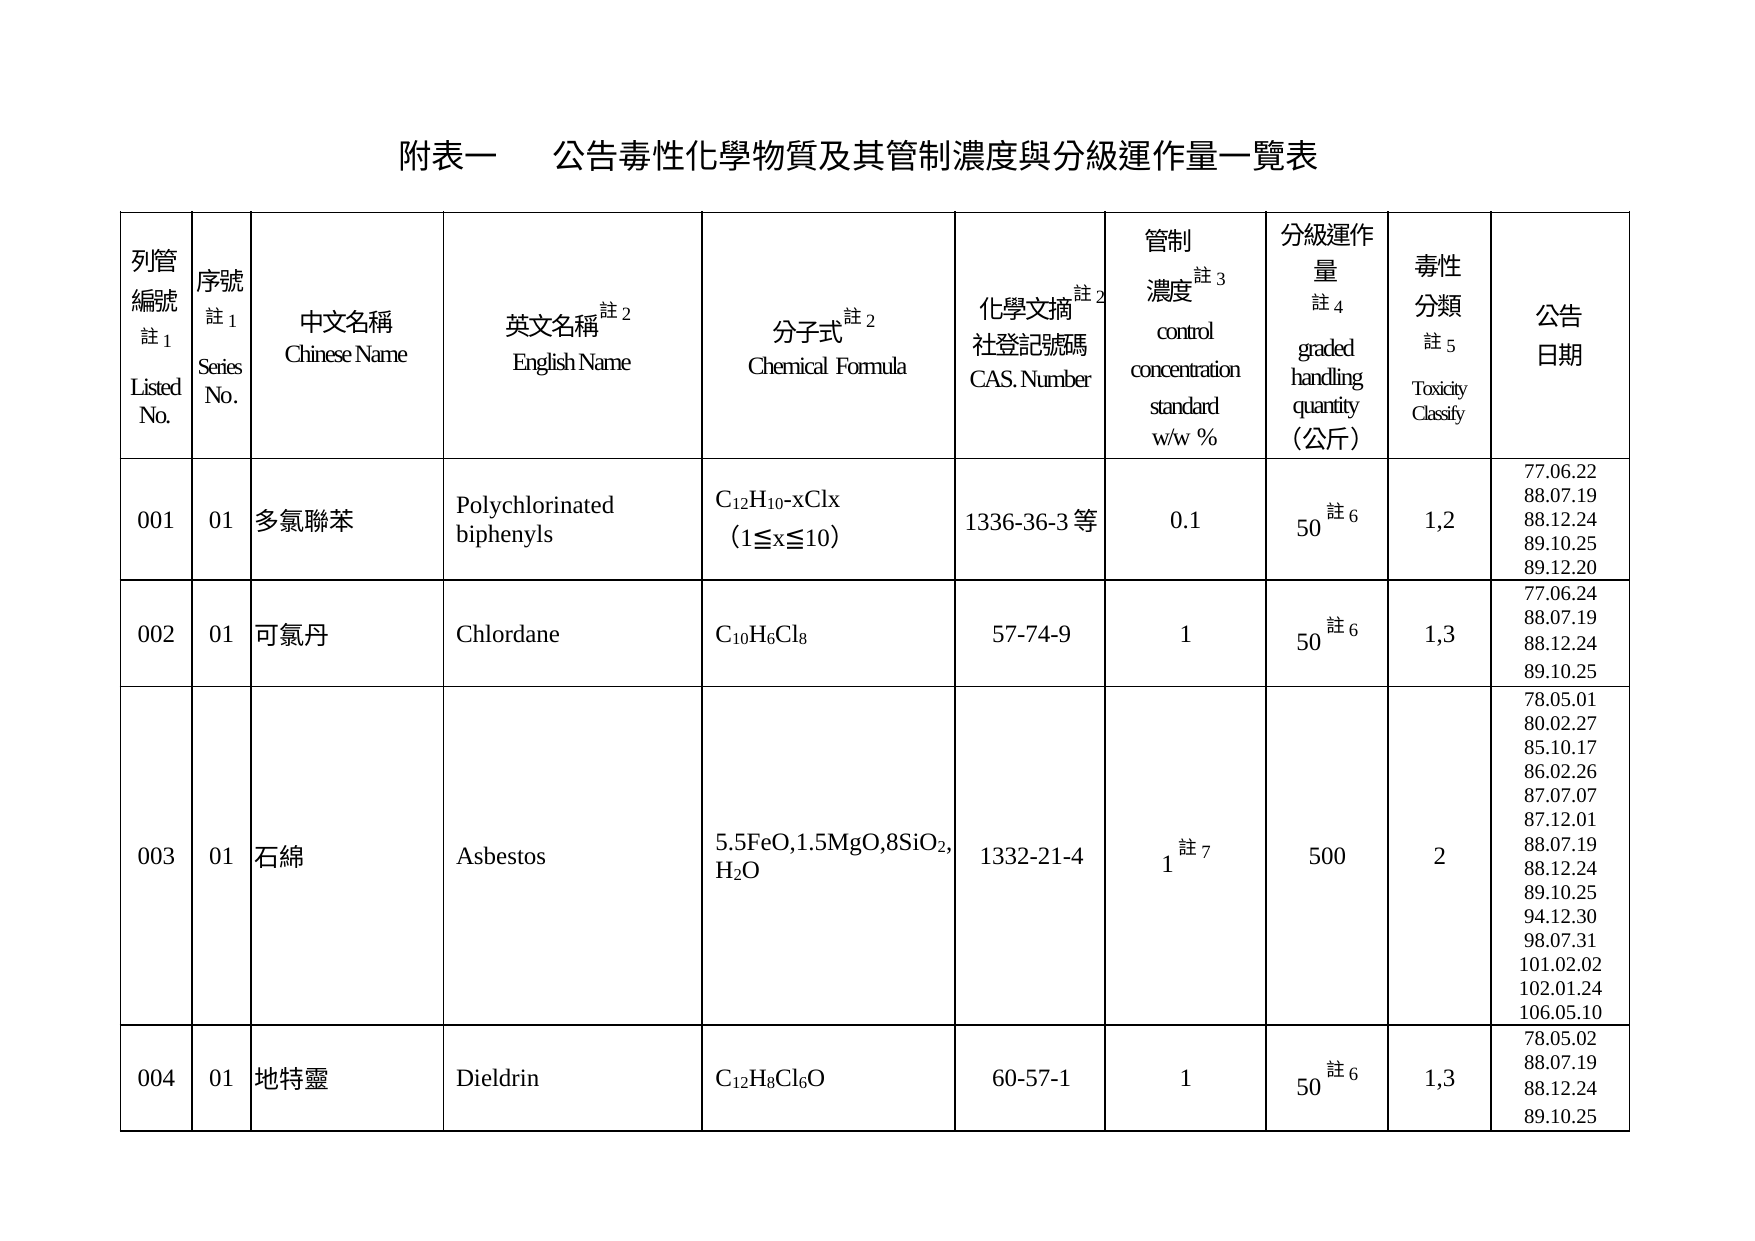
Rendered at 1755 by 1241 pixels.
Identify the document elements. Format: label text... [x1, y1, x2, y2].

table_header 序號 註1 Series No. [193, 213, 250, 457]
table_cell 01 [193, 1026, 250, 1130]
table_cell C12H10-xClx （1≦x≦10） [703, 459, 954, 579]
table_header 公告 日期 [1492, 213, 1629, 457]
table_cell 50註6 [1267, 459, 1387, 579]
table_cell 01 [193, 459, 250, 579]
table_cell Chlordane [444, 581, 701, 686]
table_cell 78.05.02 88.07.19 88.12.24 89.10.25 [1492, 1026, 1629, 1130]
table_cell 2 [1389, 687, 1490, 1024]
table_cell 77.06.24 88.07.19 88.12.24 89.10.25 [1492, 581, 1629, 686]
table_cell 1336-36-3等 [956, 459, 1104, 579]
table_cell Dieldrin [444, 1026, 701, 1130]
table_header 分子式註2 Chemical Formula [703, 213, 954, 457]
table_cell 1,3 [1389, 1026, 1490, 1130]
table_cell 77.06.22 88.07.19 88.12.24 89.10.25 89.12.20 [1492, 459, 1629, 579]
table_cell 500 [1267, 687, 1387, 1024]
table_header 中文名稱 Chinese Name [252, 213, 443, 457]
table_cell C10H6Cl8 [703, 581, 954, 686]
table_header 管制 濃度註3 control concentration standard w/w % [1106, 213, 1265, 457]
table_cell 004 [121, 1026, 191, 1130]
table_cell Asbestos [444, 687, 701, 1024]
table_cell 01 [193, 581, 250, 686]
table_header 毒性 分類 註5 Toxicity Classify [1389, 213, 1490, 457]
table_cell 1,3 [1389, 581, 1490, 686]
table_cell 60-57-1 [956, 1026, 1104, 1130]
table_cell 石綿 [252, 687, 443, 1024]
table_cell 1332-21-4 [956, 687, 1104, 1024]
text 附表一 公告毒性化學物質及其管制濃度與分級運作量一覽表 [130, 130, 1587, 178]
table_header 英文名稱註2 English Name [444, 213, 701, 457]
table_cell 001 [121, 459, 191, 579]
table_cell 57-74-9 [956, 581, 1104, 686]
table_cell 50註6 [1267, 1026, 1387, 1130]
table_header 列管 編號 註1 Listed No. [121, 213, 191, 457]
table_cell 地特靈 [252, 1026, 443, 1130]
table_cell C12H8Cl6O [703, 1026, 954, 1130]
table_cell 多氯聯苯 [252, 459, 443, 579]
table_cell 0.1 [1106, 459, 1265, 579]
table_cell 002 [121, 581, 191, 686]
table_cell 5.5FeO,1.5MgO,8SiO2,H2O [703, 687, 954, 1024]
table_cell 1 [1106, 1026, 1265, 1130]
table_cell 01 [193, 687, 250, 1024]
table_cell 1,2 [1389, 459, 1490, 579]
table_cell 1註7 [1106, 687, 1265, 1024]
table_header 分級運作量 註4 graded handling quantity （公斤） [1267, 213, 1387, 457]
table_cell 003 [121, 687, 191, 1024]
table_cell 50註6 [1267, 581, 1387, 686]
table_cell Polychlorinated biphenyls [444, 459, 701, 579]
table_cell 1 [1106, 581, 1265, 686]
table_header 化學文摘註2 社登記號碼 CAS. Number [956, 213, 1104, 457]
table_cell 可氯丹 [252, 581, 443, 686]
table_cell 78.05.01 80.02.27 85.10.17 86.02.26 87.07.07 87.12.01 88.07.19 88.12.24 89.10.25 94.12.30 98.07.31 101.02.02 102.01.24 106.05.10 [1492, 687, 1629, 1024]
